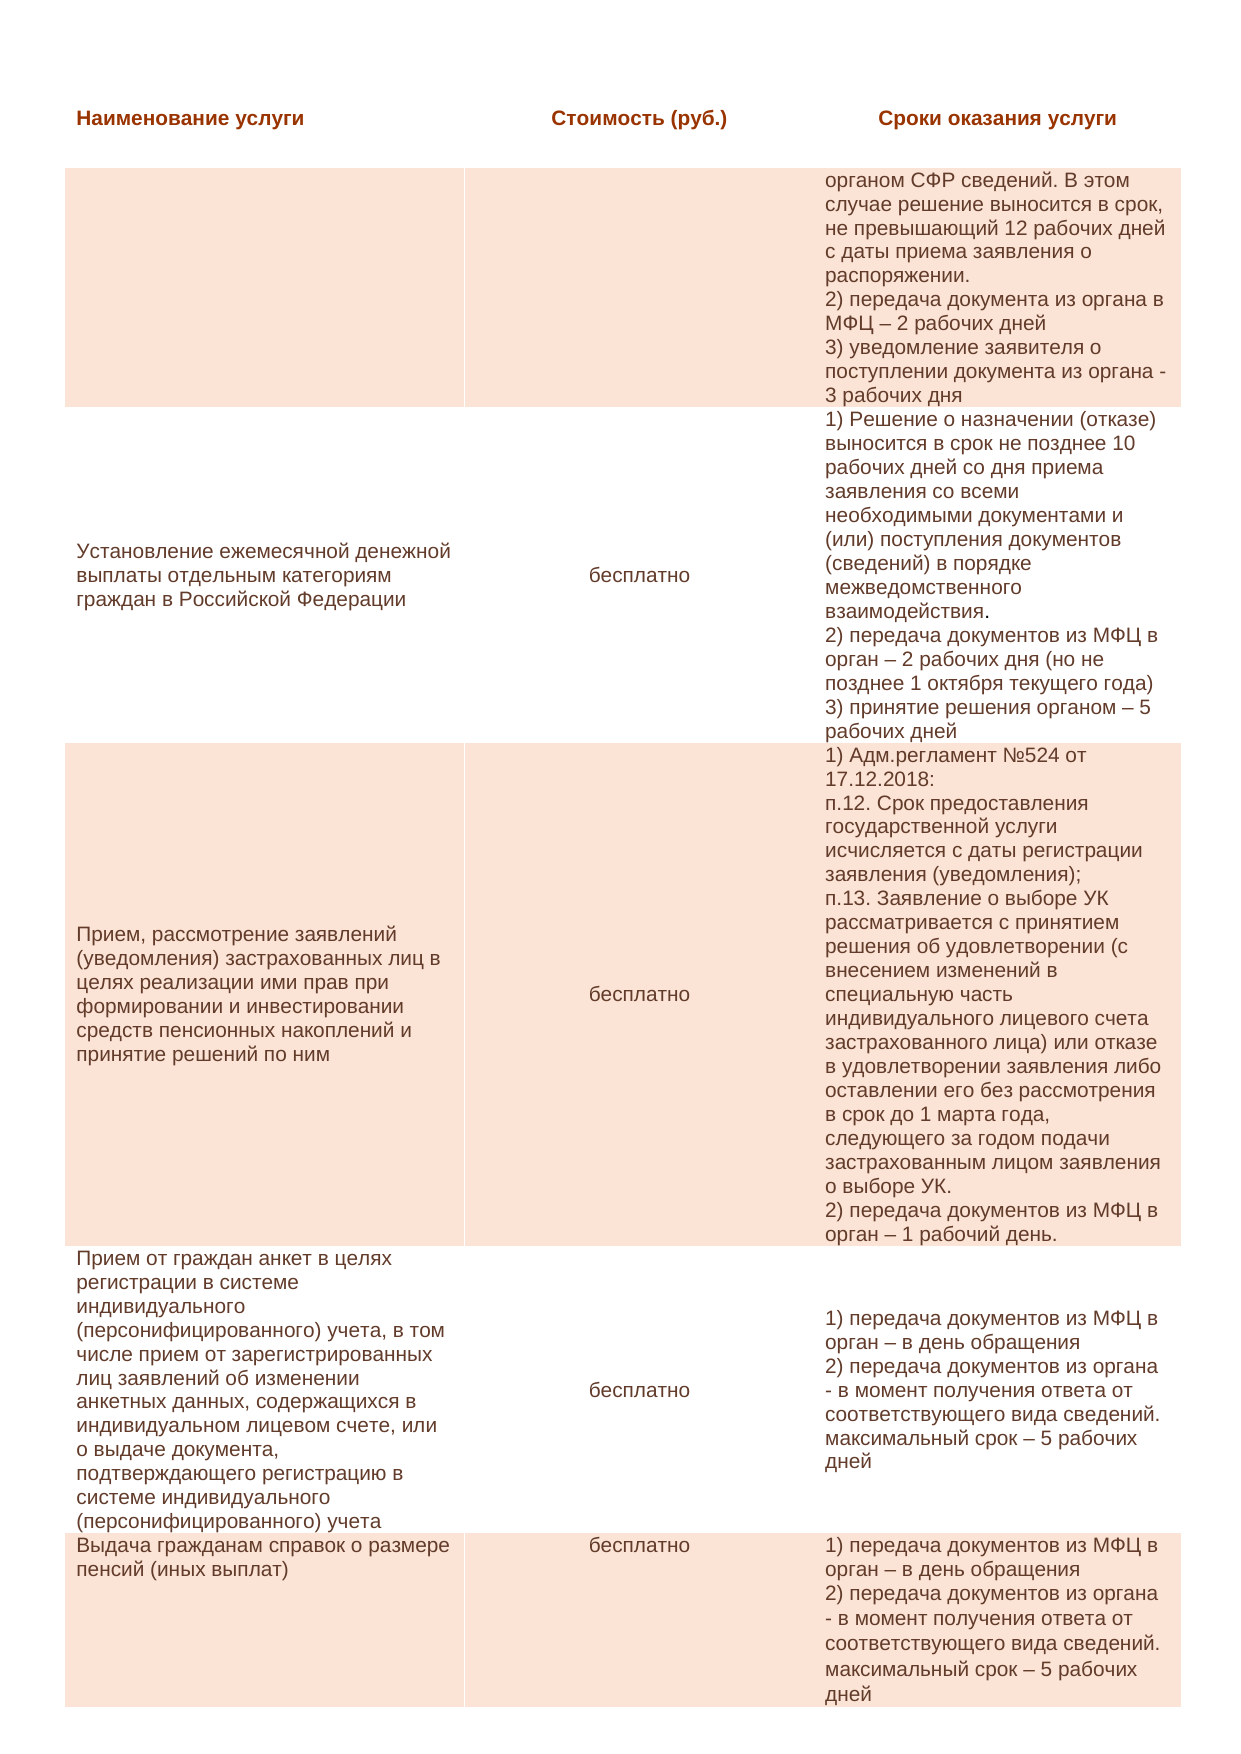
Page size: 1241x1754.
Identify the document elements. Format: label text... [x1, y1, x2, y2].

table_cell [465, 135, 814, 167]
table_cell органом СФР сведений. В этом случае решение выносится в срок, не превышающий 12 рабочих дней с даты приема заявления о распоряжении. 2) передача документа из органа в МФЦ – 2 рабочих дней 3) уведомление заявителя о поступлении документа из органа - 3 рабочих дня [814, 168, 1181, 407]
table_cell 1) передача документов из МФЦ в орган – в день обращения 2) передача документов из органа - в момент получения ответа от соответствующего вида сведений. максимальный срок – 5 рабочих дней [814, 1246, 1181, 1533]
table_cell [814, 135, 1181, 167]
table_cell Прием, рассмотрение заявлений (уведомления) застрахованных лиц в целях реализации ими прав при формировании и инвестировании средств пенсионных накоплений и принятие решений по ним [65, 743, 464, 1246]
table_cell бесплатно [465, 407, 814, 742]
table_cell бесплатно [465, 1246, 814, 1533]
table_header Сроки оказания услуги [814, 102, 1181, 135]
table_cell 1) передача документов из МФЦ в орган – в день обращения 2) передача документов из органа - в момент получения ответа от соответствующего вида сведений. максимальный срок – 5 рабочих дней [814, 1533, 1181, 1707]
table_cell бесплатно [465, 743, 814, 1246]
table_cell [65, 168, 464, 407]
table_cell бесплатно [465, 1533, 814, 1707]
table_cell 1) Адм.регламент №524 от 17.12.2018: п.12. Срок предоставления государственной услуги исчисляется с даты регистрации заявления (уведомления); п.13. Заявление о выборе УК рассматривается с принятием решения об удовлетворении (с внесением изменений в специальную часть индивидуального лицевого счета застрахованного лица) или отказе в удовлетворении заявления либо оставлении его без рассмотрения в срок до 1 марта года, следующего за годом подачи застрахованным лицом заявления о выборе УК. 2) передача документов из МФЦ в орган – 1 рабочий день. [814, 743, 1181, 1246]
table_cell Выдача гражданам справок о размере пенсий (иных выплат) [65, 1533, 464, 1707]
table_cell Прием от граждан анкет в целях регистрации в системе индивидуального (персонифицированного) учета, в том числе прием от зарегистрированных лиц заявлений об изменении анкетных данных, содержащихся в индивидуальном лицевом счете, или о выдаче документа, подтверждающего регистрацию в системе индивидуального (персонифицированного) учета [65, 1246, 464, 1533]
table_header Стоимость (руб.) [465, 102, 814, 135]
table_cell [465, 168, 814, 407]
table_header Наименование услуги [65, 102, 464, 135]
table_cell Установление ежемесячной денежной выплаты отдельным категориям граждан в Российской Федерации [65, 407, 464, 742]
table_cell 1) Решение о назначении (отказе) выносится в срок не позднее 10 рабочих дней со дня приема заявления со всеми необходимыми документами и (или) поступления документов (сведений) в порядке межведомственного взаимодействия. 2) передача документов из МФЦ в орган – 2 рабочих дня (но не позднее 1 октября текущего года) 3) принятие решения органом – 5 рабочих дней [814, 407, 1181, 742]
table_cell [65, 135, 464, 167]
